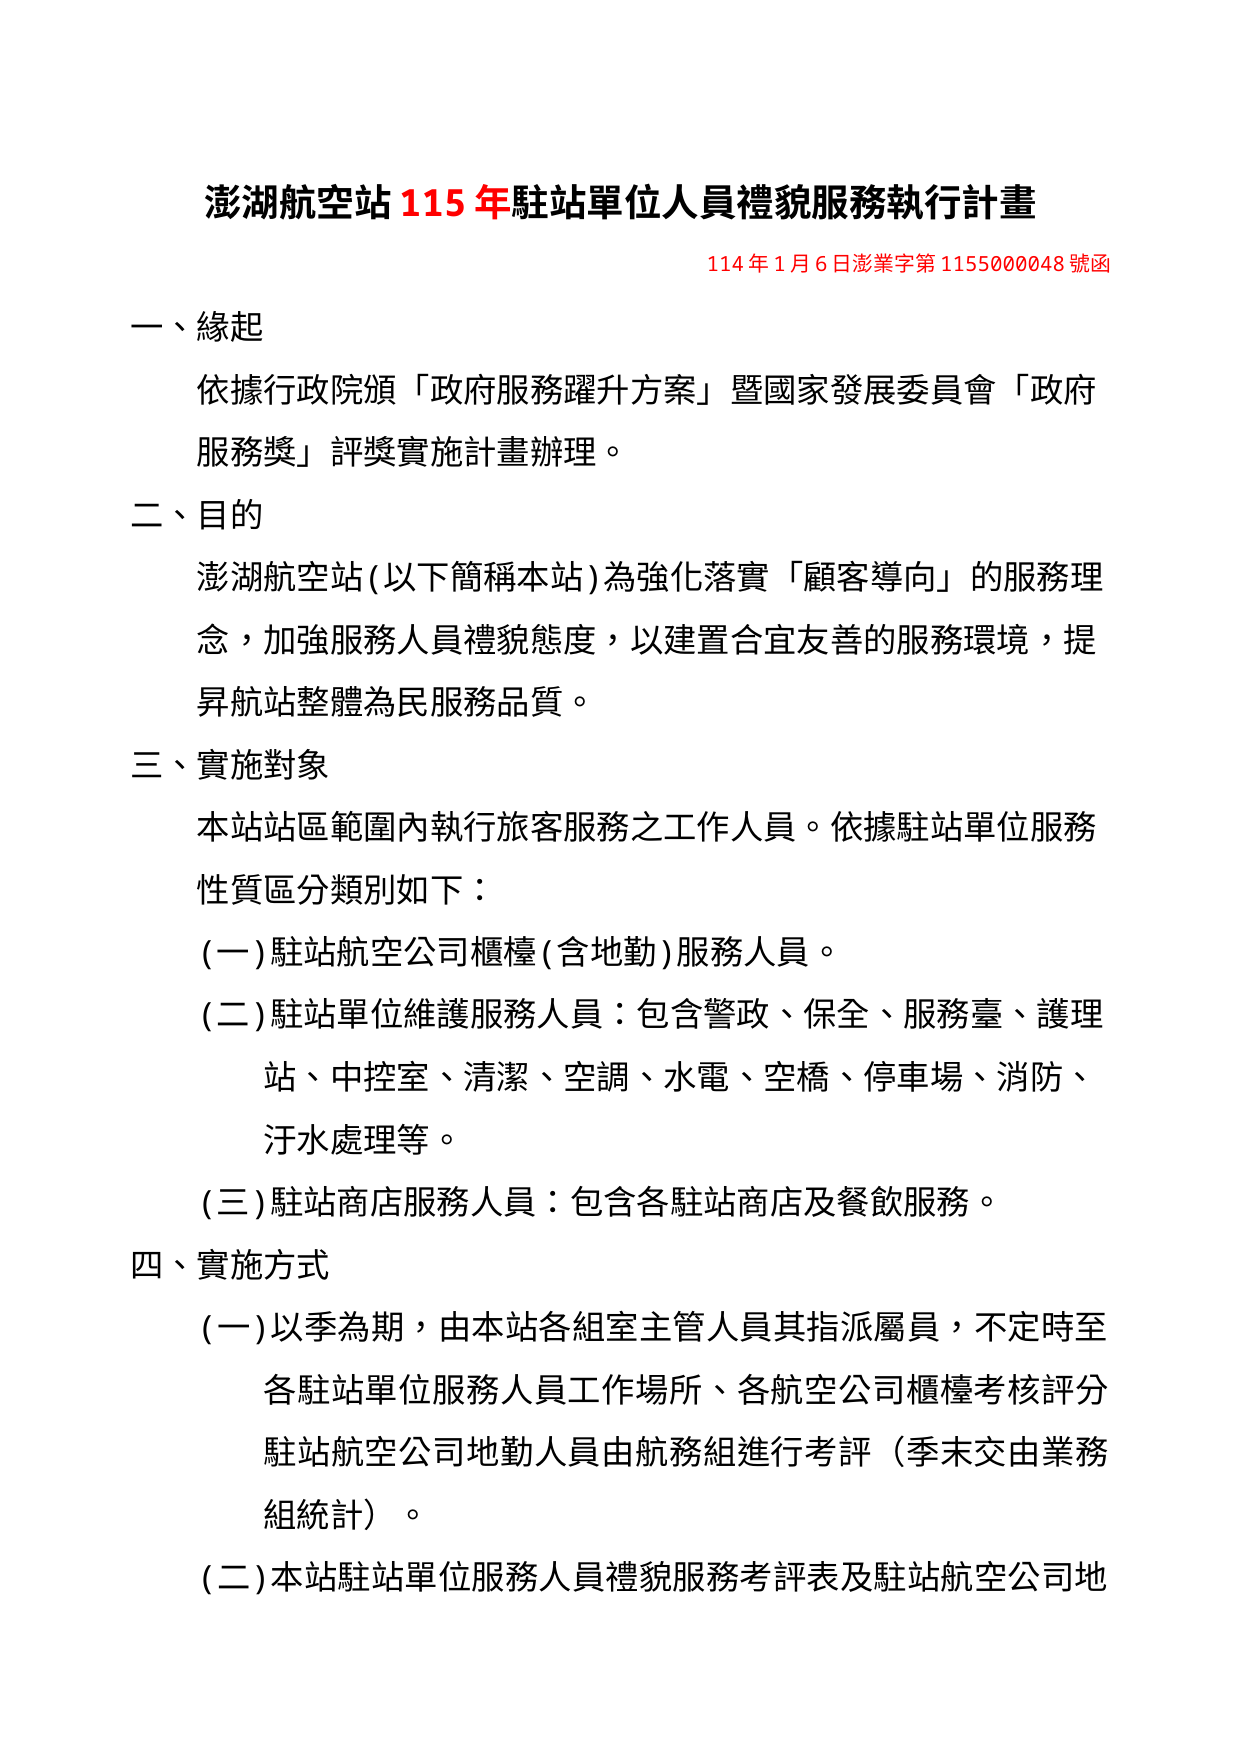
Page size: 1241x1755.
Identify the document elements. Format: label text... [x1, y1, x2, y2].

text 114年1月6日澎業字第1155000048號函 [130, 221, 1110, 283]
text (二)本站駐站單位服務人員禮貌服務考評表及駐站航空公司地 [197, 1533, 1110, 1596]
text (一)駐站航空公司櫃檯(含地勤)服務人員。 [197, 908, 1110, 971]
text 四、實施方式 [130, 1221, 1110, 1283]
text (一)以季為期，由本站各組室主管人員其指派屬員，不定時至各駐站單位服務人員工作場所、各航空公司櫃檯考核評分；駐站航空公司地勤人員由航務組進行考評（季末交由業務組統計）。 [197, 1283, 1110, 1533]
text 依據行政院頒「政府服務躍升方案」暨國家發展委員會「政府服務獎」評獎實施計畫辦理。 [197, 346, 1110, 471]
text (二)駐站單位維護服務人員：包含警政、保全、服務臺、護理站、中控室、清潔、空調、水電、空橋、停車場、消防、汙水處理等。 [197, 971, 1110, 1158]
text 澎湖航空站(以下簡稱本站)為強化落實「顧客導向」的服務理念，加強服務人員禮貌態度，以建置合宜友善的服務環境，提昇航站整體為民服務品質。 [197, 533, 1110, 721]
text 三、實施對象 [130, 721, 1110, 783]
text 二、目的 [130, 471, 1110, 533]
text (三)駐站商店服務人員：包含各駐站商店及餐飲服務。 [197, 1158, 1110, 1221]
text 澎湖航空站115年駐站單位人員禮貌服務執行計畫 [130, 158, 1110, 221]
text 本站站區範圍內執行旅客服務之工作人員。依據駐站單位服務性質區分類別如下： [197, 783, 1110, 908]
text 一、緣起 [130, 283, 1110, 346]
